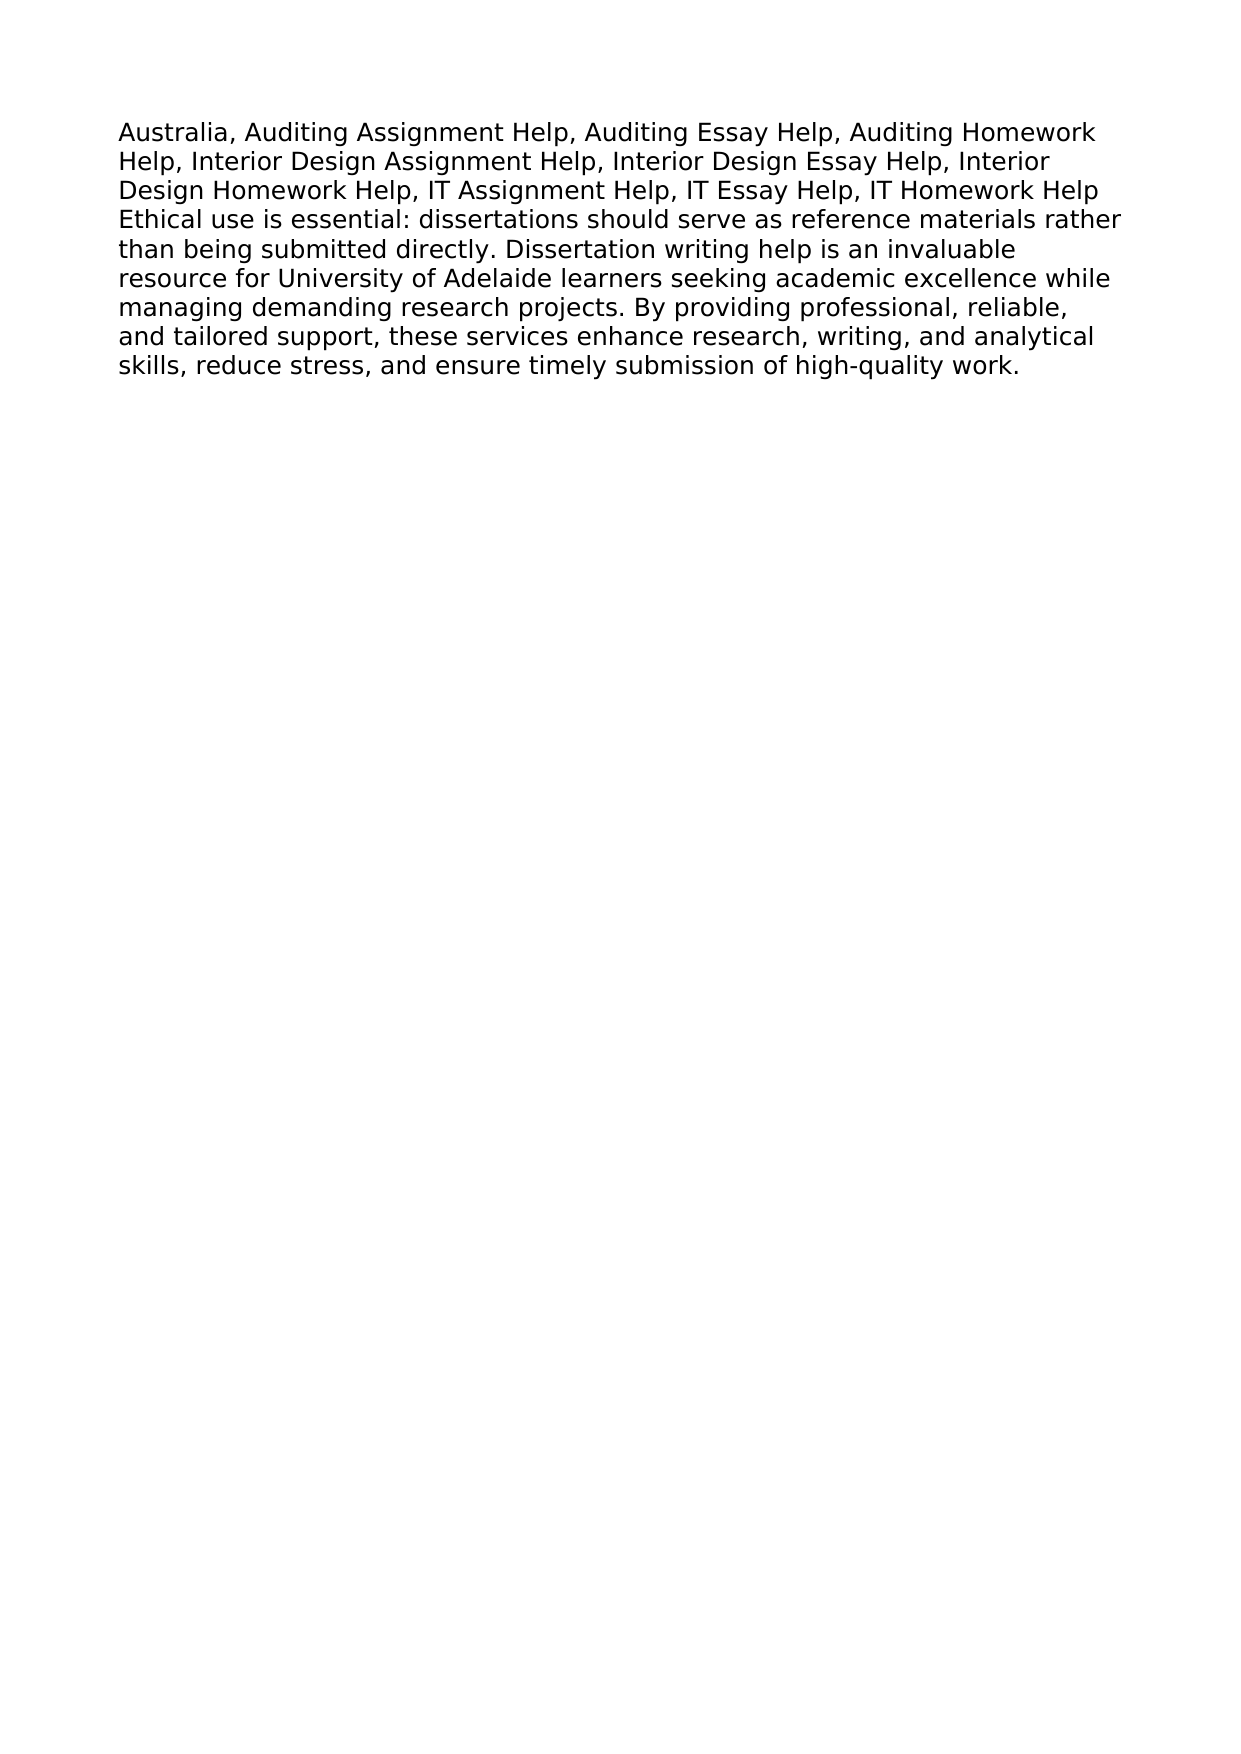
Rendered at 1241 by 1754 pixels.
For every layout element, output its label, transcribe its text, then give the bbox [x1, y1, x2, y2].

text Australia, Auditing Assignment Help, Auditing Essay Help, Auditing Homework Help, Interior Design Assignment Help, Interior Design Essay Help, Interior Design Homework Help, IT Assignment Help, IT Essay Help, IT Homework Help Ethical use is essential: dissertations should serve as reference materials rather than being submitted directly. Dissertation writing help is an invaluable resource for University of Adelaide learners seeking academic excellence while managing demanding research projects. By providing professional, reliable, and tailored support, these services enhance research, writing, and analytical skills, reduce stress, and ensure timely submission of high-quality work. [118, 118, 1122, 381]
